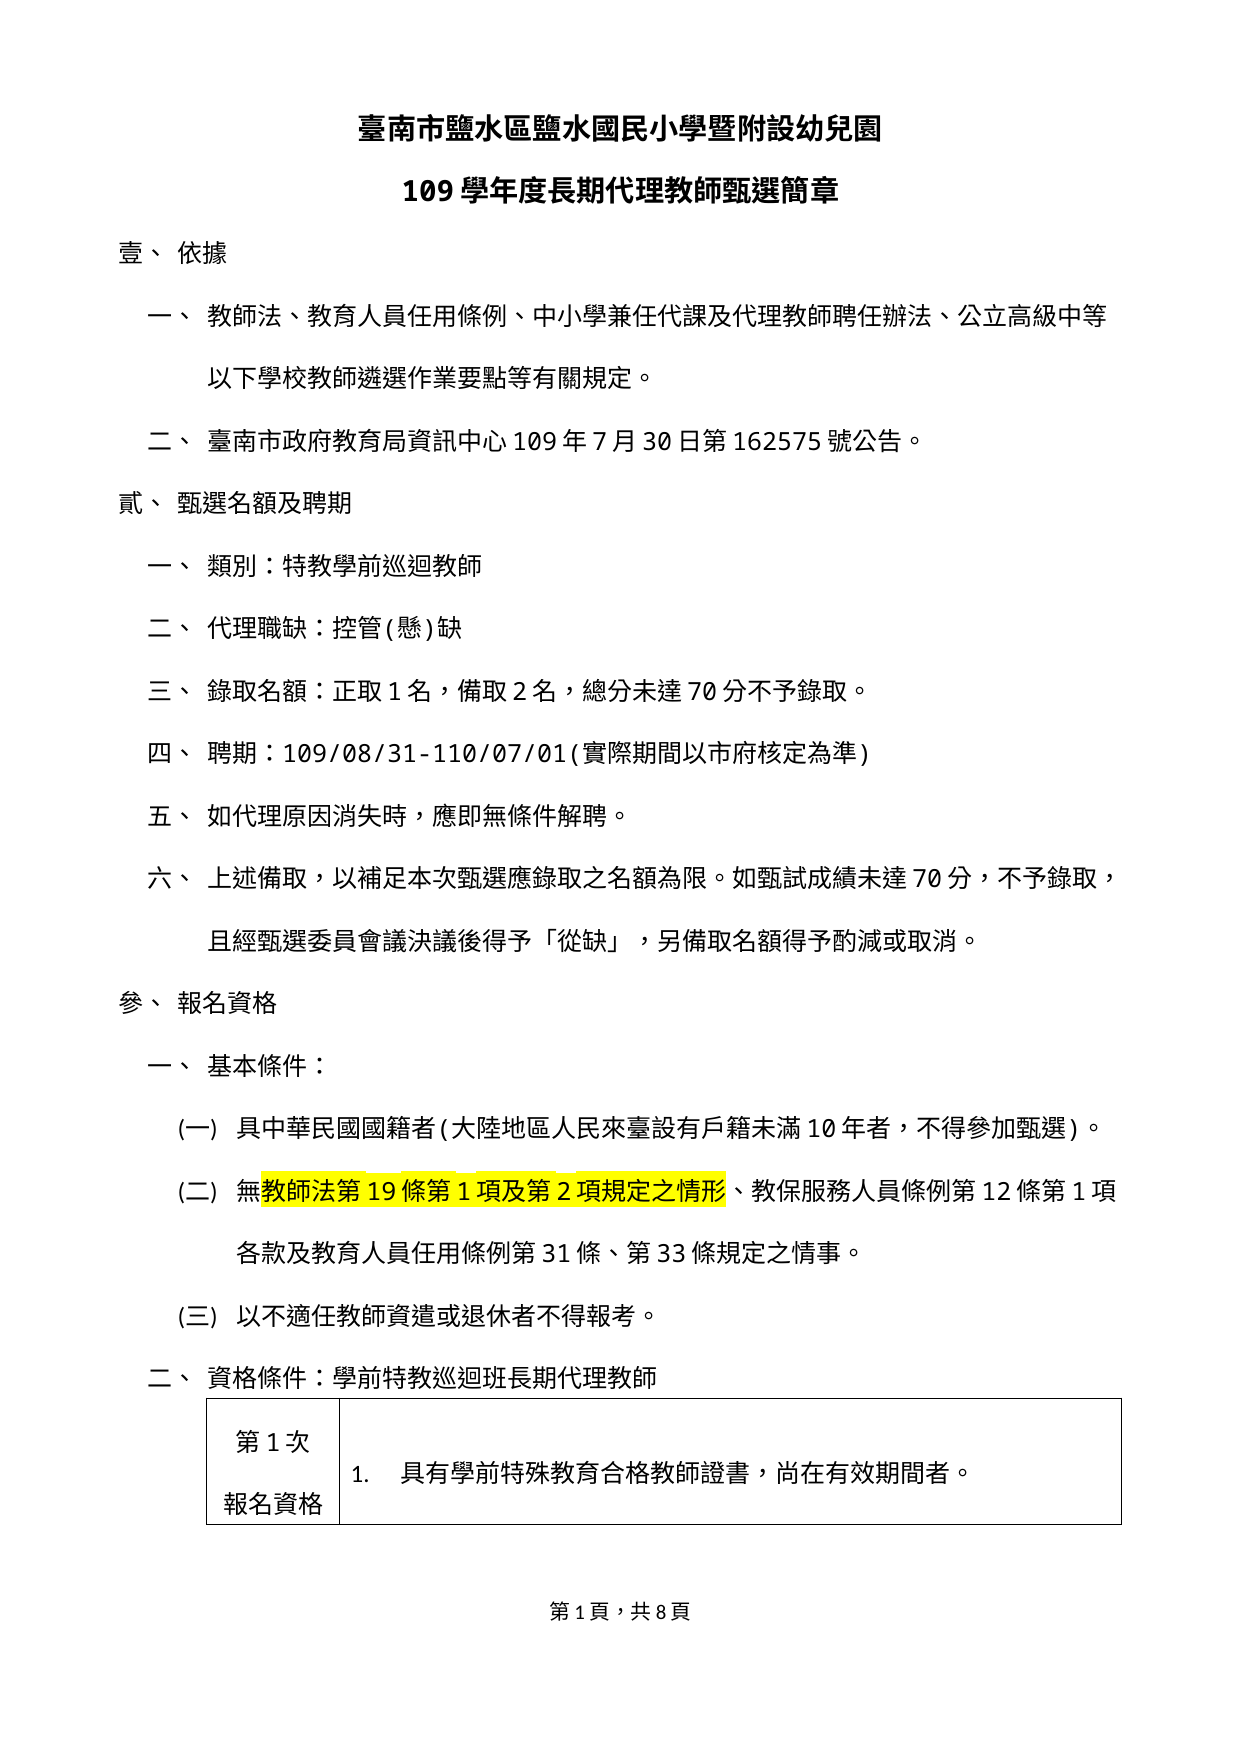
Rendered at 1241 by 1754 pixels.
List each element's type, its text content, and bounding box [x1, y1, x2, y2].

list 聘期：109/08/31-110/07/01(實際期間以市府核定為準) [148, 710, 1122, 772]
list 教師法、教育人員任用條例、中小學兼任代課及代理教師聘任辦法、公立高級中等以下學校教師遴選作業要點等有關規定。 [148, 272, 1122, 397]
list 資格條件：學前特教巡迴班長期代理教師 [148, 1335, 1122, 1397]
list 類別：特教學前巡迴教師 [148, 522, 1122, 585]
list 基本條件： [148, 1022, 1122, 1085]
list 無教師法第19條第1項及第2項規定之情形、教保服務人員條例第12條第1項各款及教育人員任用條例第31條、第33條規定之情事。 [177, 1147, 1122, 1272]
text 109學年度長期代理教師甄選簡章 [118, 147, 1122, 210]
list 以不適任教師資遣或退休者不得報考。 [177, 1272, 1122, 1335]
list 錄取名額：正取1名，備取2名，總分未達70分不予錄取。 [148, 647, 1122, 710]
list 依據 [118, 210, 1122, 272]
list 如代理原因消失時，應即無條件解聘。 [148, 772, 1122, 835]
list 具中華民國國籍者(大陸地區人民來臺設有戶籍未滿10年者，不得參加甄選)。 [177, 1085, 1122, 1147]
list 代理職缺：控管(懸)缺 [148, 585, 1122, 647]
table_header 第1次 報名資格 [207, 1399, 339, 1523]
list 臺南市政府教育局資訊中心109年7月30日第162575號公告。 [148, 397, 1122, 460]
list 甄選名額及聘期 [118, 460, 1122, 522]
text 臺南市鹽水區鹽水國民小學暨附設幼兒園 [118, 85, 1122, 147]
table_header 具有學前特殊教育合格教師證書，尚在有效期間者。 [340, 1399, 1121, 1523]
list 報名資格 [118, 960, 1122, 1022]
list 上述備取，以補足本次甄選應錄取之名額為限。如甄試成績未達70分，不予錄取，且經甄選委員會議決議後得予「從缺」，另備取名額得予酌減或取消。 [148, 835, 1122, 960]
